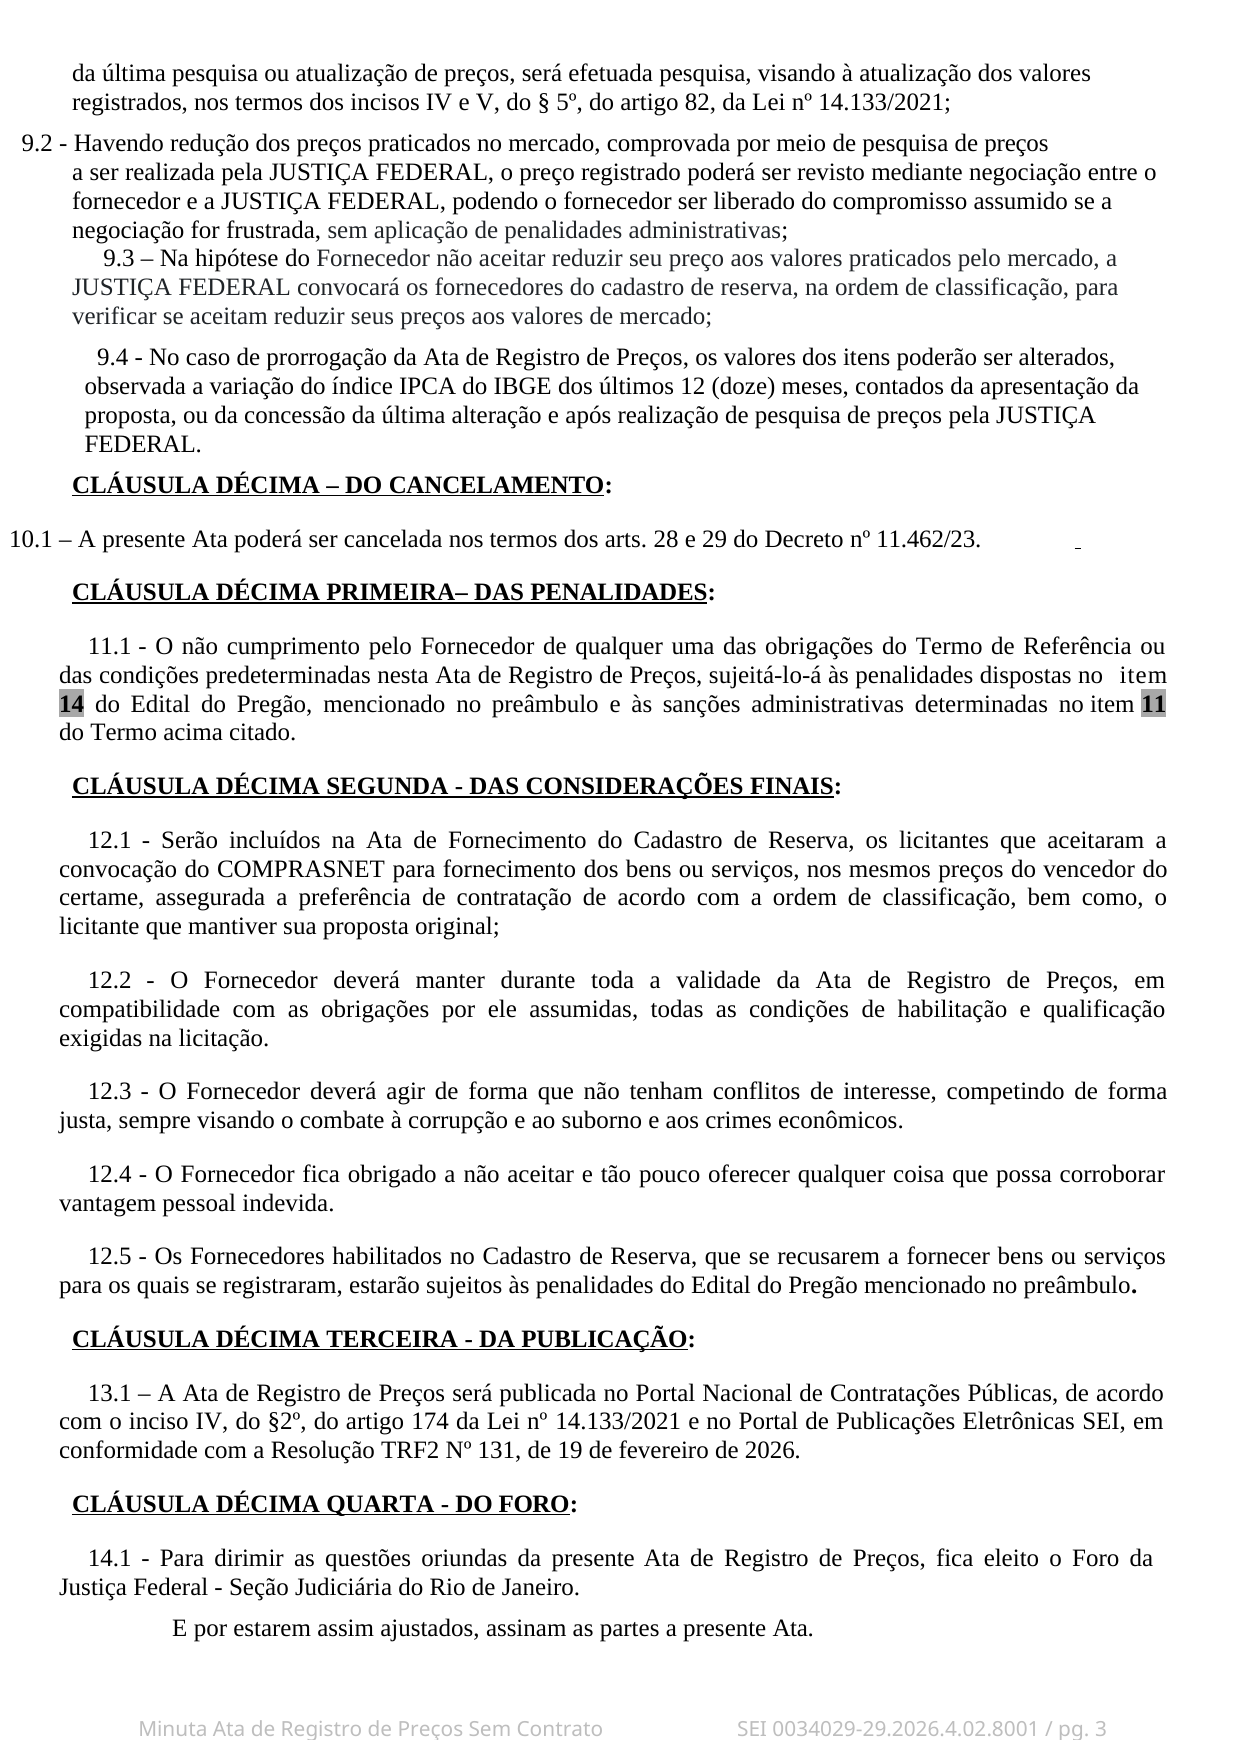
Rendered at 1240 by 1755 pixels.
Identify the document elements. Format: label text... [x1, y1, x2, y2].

list - O Fornecedor fica obrigado a não aceitar e tão pouco oferecer qualquer coisa que possa corroborar vantagem pessoal indevida. [59, 1159, 1167, 1216]
list - Serão incluídos na Ata de Fornecimento do Cadastro de Reserva, os licitantes que aceitaram a convocação do COMPRASNET para fornecimento dos bens ou serviços, nos mesmos preços do vencedor do certame, assegurada a preferência de contratação de acordo com a ordem de classificação, bem como, o licitante que mantiver sua proposta original; [59, 825, 1168, 940]
list - Para dirimir as questões oriundas da presente Ata de Registro de Preços, fica eleito o Foro da Justiça Federal - Seção Judiciária do Rio de Janeiro. [59, 1543, 1154, 1600]
list - Os Fornecedores habilitados no Cadastro de Reserva, que se recusarem a fornecer bens ou serviços para os quais se registraram, estarão sujeitos às penalidades do Edital do Pregão mencionado no preâmbulo. [59, 1241, 1167, 1299]
subtitle CLÁUSULA DÉCIMA SEGUNDA - DAS CONSIDERAÇÕES FINAIS: [72, 771, 1181, 800]
text a ser realizada pela JUSTIÇA FEDERAL, o preço registrado poderá ser revisto mediante negociação entre o fornecedor e a JUSTIÇA FEDERAL, podendo o fornecedor ser liberado do compromisso assumido se a negociação for frustrada, sem aplicação de penalidades administrativas; [72, 157, 1181, 243]
text E por estarem assim ajustados, assinam as partes a presente Ata. [172, 1613, 1181, 1642]
list - O não cumprimento pelo Fornecedor de qualquer uma das obrigações do Termo de Referência ou das condições predeterminadas nesta Ata de Registro de Preços, sujeitá-lo-á às penalidades dispostas no item 14 do Edital do Pregão, mencionado no preâmbulo e às sanções administrativas determinadas no item 11 do Termo acima citado. [59, 631, 1167, 746]
list – A Ata de Registro de Preços será publicada no Portal Nacional de Contratações Públicas, de acordo com o inciso IV, do §2º, do artigo 174 da Lei nº 14.133/2021 e no Portal de Publicações Eletrônicas SEI, em conformidade com a Resolução TRF2 Nº 131, de 19 de fevereiro de 2026. [59, 1378, 1164, 1464]
text da última pesquisa ou atualização de preços, será efetuada pesquisa, visando à atualização dos valores registrados, nos termos dos incisos IV e V, do § 5º, do artigo 82, da Lei nº 14.133/2021; [72, 58, 1181, 116]
list – Na hipótese do Fornecedor não aceitar reduzir seu preço aos valores praticados pelo mercado, a JUSTIÇA FEDERAL convocará os fornecedores do cadastro de reserva, na ordem de classificação, para verificar se aceitam reduzir seus preços aos valores de mercado; [72, 243, 1118, 330]
list - O Fornecedor deverá manter durante toda a validade da Ata de Registro de Preços, em compatibilidade com as obrigações por ele assumidas, todas as condições de habilitação e qualificação exigidas na licitação. [59, 965, 1167, 1051]
subtitle CLÁUSULA DÉCIMA TERCEIRA - DA PUBLICAÇÃO: [72, 1324, 1181, 1353]
list – A presente Ata poderá ser cancelada nos termos dos arts. 28 e 29 do Decreto nº 11.462/23. [9, 524, 1181, 552]
subtitle CLÁUSULA DÉCIMA PRIMEIRA– DAS PENALIDADES: [72, 577, 1181, 606]
list - Havendo redução dos preços praticados no mercado, comprovada por meio de pesquisa de preços [21, 128, 1181, 157]
list - No caso de prorrogação da Ata de Registro de Preços, os valores dos itens poderão ser alterados, observada a variação do índice IPCA do IBGE dos últimos 12 (doze) meses, contados da apresentação da proposta, ou da concessão da última alteração e após realização de pesquisa de preços pela JUSTIÇA FEDERAL. [84, 342, 1139, 457]
subtitle CLÁUSULA DÉCIMA – DO CANCELAMENTO: [72, 470, 1181, 499]
list - O Fornecedor deverá agir de forma que não tenham conflitos de interesse, competindo de forma justa, sempre visando o combate à corrupção e ao suborno e aos crimes econômicos. [59, 1076, 1168, 1134]
subtitle CLÁUSULA DÉCIMA QUARTA - DO FORO: [72, 1489, 1181, 1518]
